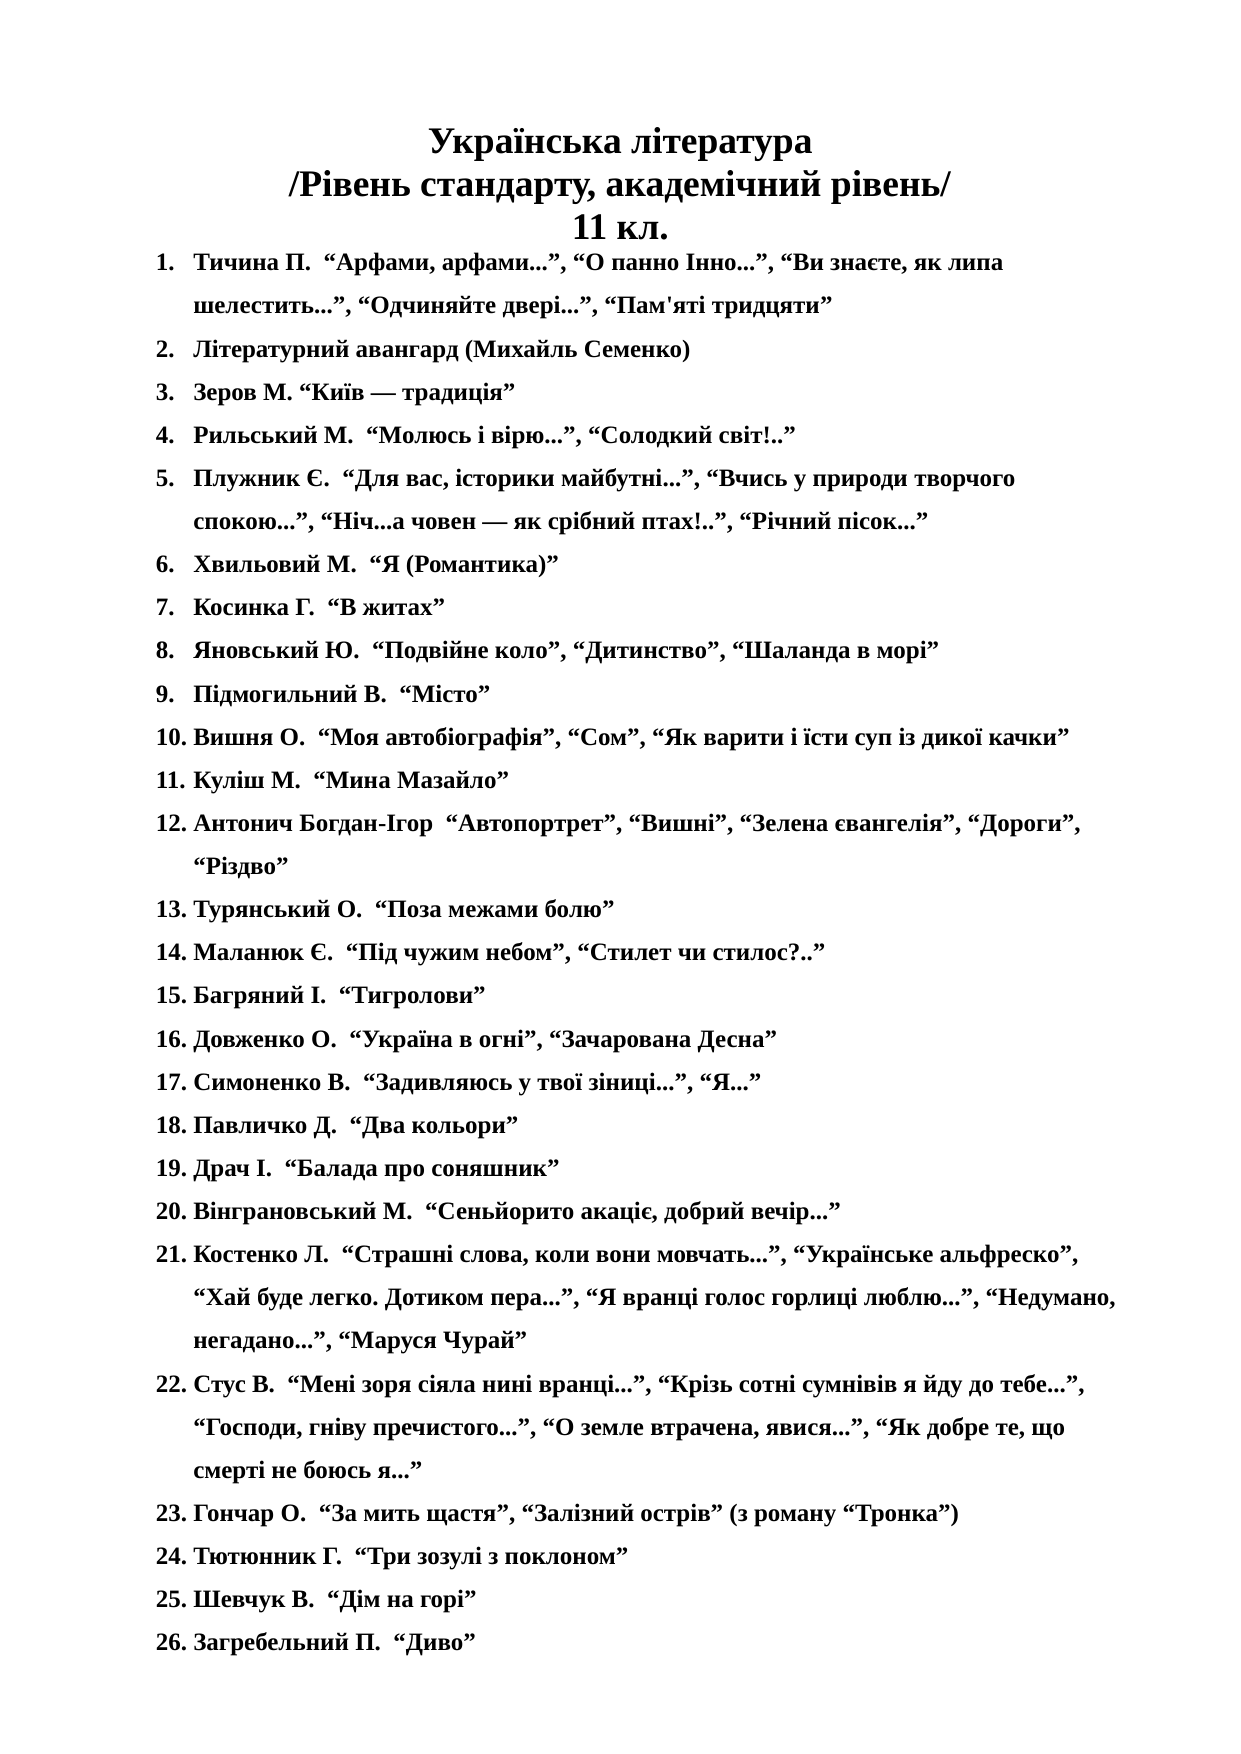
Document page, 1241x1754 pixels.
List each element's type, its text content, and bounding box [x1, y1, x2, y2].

list Плужник Є. “Для вас, історики майбутні...”, “Вчись у природи творчого спокою...”, “Ніч...а човен — як срібний птах!..”, “Річний пісок...” [156, 463, 1122, 535]
list Загребельний П. “Диво” [156, 1627, 1122, 1656]
list Тютюнник Г. “Три зозулі з поклоном” [156, 1541, 1122, 1570]
text /Рівень стандарту, академічний рівень/ [118, 161, 1122, 204]
list Павличко Д. “Два кольори” [156, 1110, 1122, 1139]
list Підмогильний В. “Місто” [156, 679, 1122, 707]
list Шевчук В. “Дім на горі” [156, 1584, 1122, 1613]
list Багряний І. “Тигролови” [156, 981, 1122, 1009]
list Тичина П. “Арфами, арфами...”, “О панно Інно...”, “Ви знаєте, як липа шелестить...”, “Одчиняйте двері...”, “Пам'яті тридцяти” [156, 247, 1122, 319]
list Турянський О. “Поза межами болю” [156, 894, 1122, 923]
list Маланюк Є. “Під чужим небом”, “Стилет чи стилос?..” [156, 937, 1122, 966]
list Хвильовий М. “Я (Романтика)” [156, 549, 1122, 578]
list Симоненко В. “Задивляюсь у твої зіниці...”, “Я...” [156, 1067, 1122, 1096]
list Стус В. “Мені зоря сіяла нині вранці...”, “Крізь сотні сумнівів я йду до тебе...”, “Господи, гніву пречистого...”, “О земле втрачена, явися...”, “Як добре те, що смерті не боюсь я...” [156, 1369, 1122, 1484]
list Яновський Ю. “Подвійне коло”, “Дитинство”, “Шаланда в морі” [156, 636, 1122, 664]
list Косинка Г. “В житах” [156, 592, 1122, 621]
list Антонич Богдан-Ігор “Автопортрет”, “Вишні”, “Зелена євангелія”, “Дороги”, “Різдво” [156, 808, 1122, 880]
list Гончар О. “За мить щастя”, “Залізний острів” (з роману “Тронка”) [156, 1498, 1122, 1527]
list Літературний авангард (Михайль Семенко) [156, 334, 1122, 362]
list Костенко Л. “Страшні слова, коли вони мовчать...”, “Українське альфреско”, “Хай буде легко. Дотиком пера...”, “Я вранці голос горлиці люблю...”, “Недумано, негадано...”, “Маруся Чурай” [156, 1239, 1122, 1354]
list Куліш М. “Мина Мазайло” [156, 765, 1122, 794]
list Рильський М. “Молюсь і вірю...”, “Солодкий світ!..” [156, 420, 1122, 449]
list Вишня О. “Моя автобіографія”, “Сом”, “Як варити і їсти суп із дикої качки” [156, 722, 1122, 751]
list Зеров М. “Київ — традиція” [156, 377, 1122, 406]
list Драч І. “Балада про соняшник” [156, 1153, 1122, 1182]
text 11 кл. [118, 204, 1122, 247]
text Українська література [118, 118, 1122, 161]
list Довженко О. “Україна в огні”, “Зачарована Десна” [156, 1024, 1122, 1052]
list Вінграновський М. “Сеньйорито акаціє, добрий вечір...” [156, 1196, 1122, 1225]
